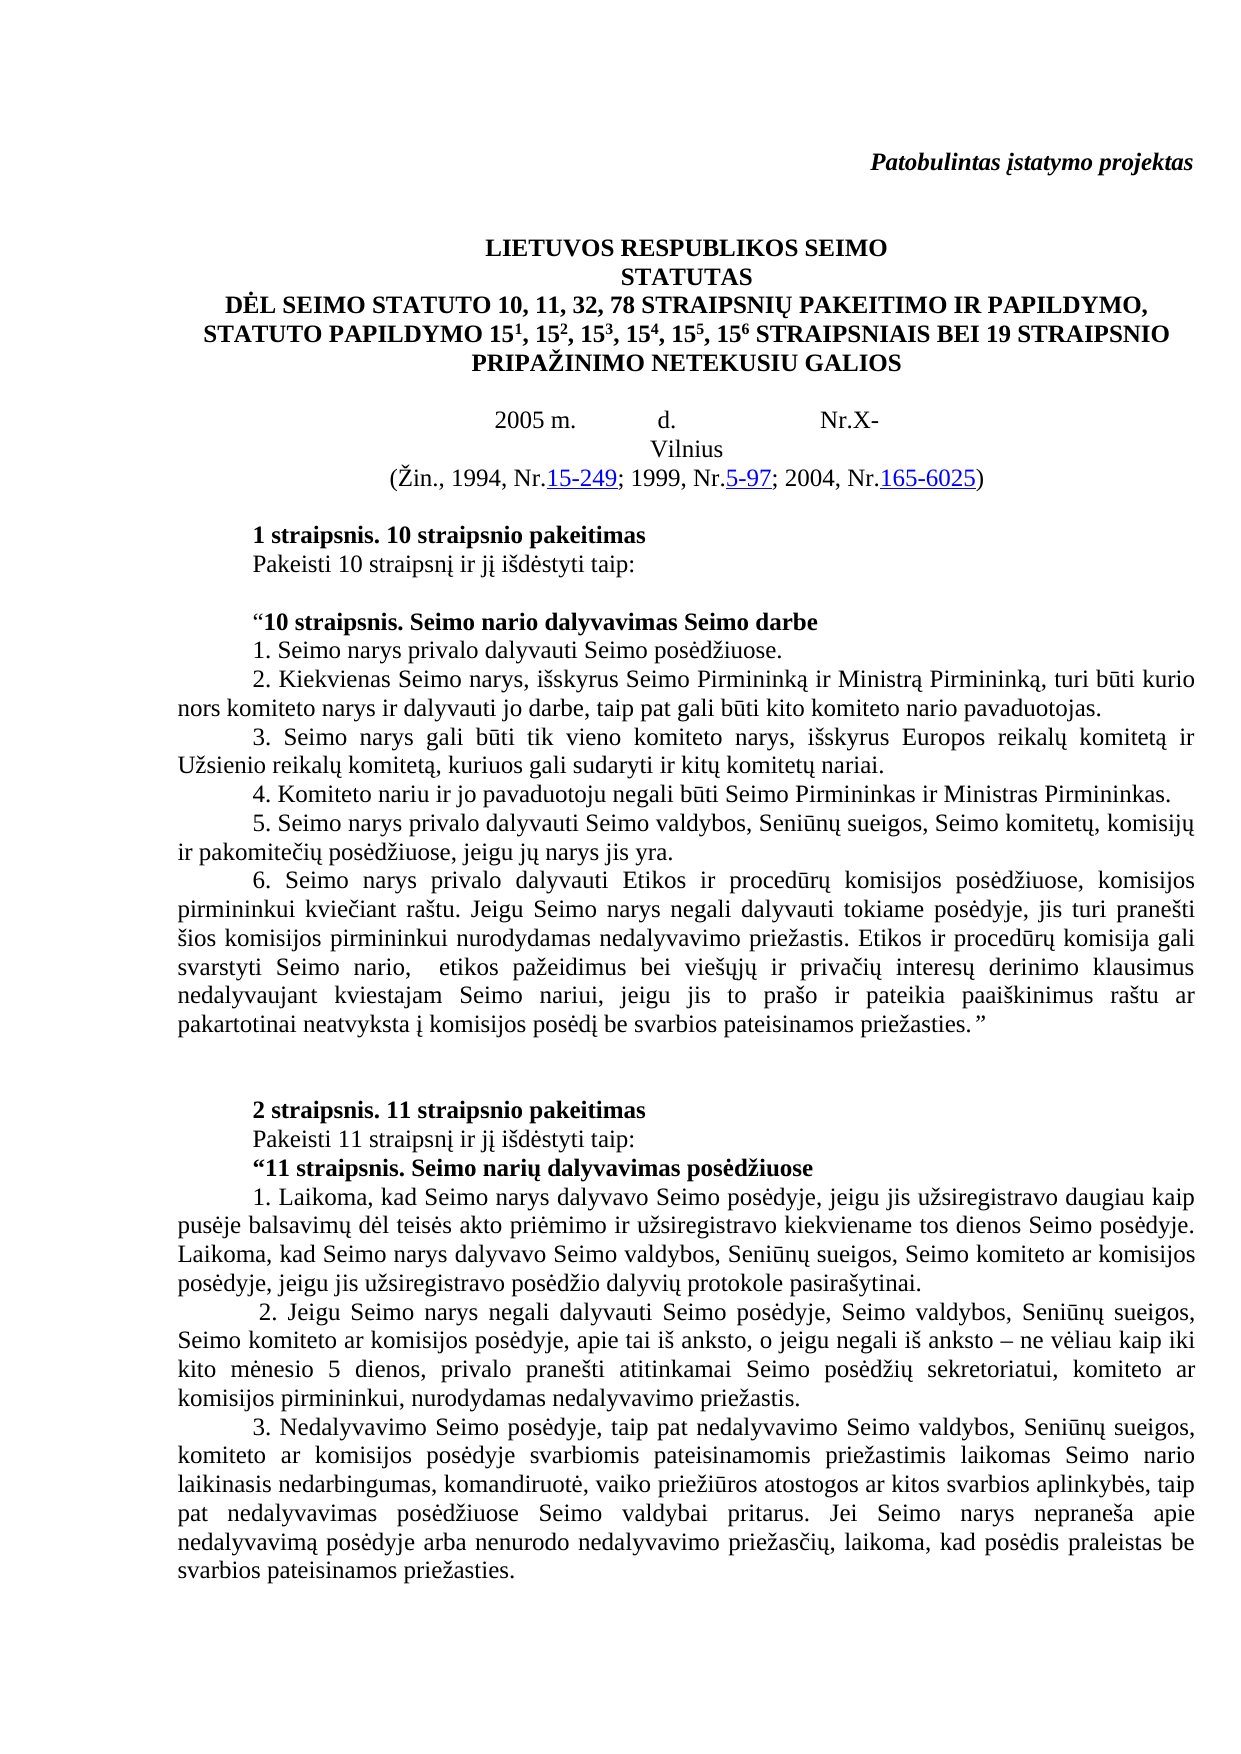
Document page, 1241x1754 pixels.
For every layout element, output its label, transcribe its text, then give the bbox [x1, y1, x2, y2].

text 6. Seimo narys privalo dalyvauti Etikos ir procedūrų komisijos posėdžiuose, komisijos pirmininkui kviečiant raštu. Jeigu Seimo narys negali dalyvauti tokiame posėdyje, jis turi pranešti šios komisijos pirmininkui nurodydamas nedalyvavimo priežastis. Etikos ir procedūrų komisija gali svarstyti Seimo nario, etikos pažeidimus bei viešųjų ir privačių interesų derinimo klausimus nedalyvaujant kviestajam Seimo nariui, jeigu jis to prašo ir pateikia paaiškinimus raštu ar pakartotinai neatvyksta į komisijos posėdį be svarbios pateisinamos priežasties.” [177, 866, 1196, 1038]
text 1. Seimo narys privalo dalyvauti Seimo posėdžiuose. [177, 636, 1196, 664]
text 2. Kiekvienas Seimo narys, išskyrus Seimo Pirmininką ir Ministrą Pirmininką, turi būti kurio nors komiteto narys ir dalyvauti jo darbe, taip pat gali būti kito komiteto nario pavaduotojas. [177, 664, 1196, 722]
text Pakeisti 10 straipsnį ir jį išdėstyti taip: [177, 549, 1196, 578]
text 2. Jeigu Seimo narys negali dalyvauti Seimo posėdyje, Seimo valdybos, Seniūnų sueigos, Seimo komiteto ar komisijos posėdyje, apie tai iš anksto, o jeigu negali iš anksto – ne vėliau kaip iki kito mėnesio 5 dienos, privalo pranešti atitinkamai Seimo posėdžių sekretoriatui, komiteto ar komisijos pirmininkui, nurodydamas nedalyvavimo priežastis. [177, 1297, 1196, 1412]
text STATUTAS [177, 262, 1196, 291]
text 3. Seimo narys gali būti tik vieno komiteto narys, išskyrus Europos reikalų komitetą ir Užsienio reikalų komitetą, kuriuos gali sudaryti ir kitų komitetų nariai. [177, 722, 1196, 779]
text “10 straipsnis. Seimo nario dalyvavimas Seimo darbe [177, 607, 1196, 636]
text 1. Laikoma, kad Seimo narys dalyvavo Seimo posėdyje, jeigu jis užsiregistravo daugiau kaip pusėje balsavimų dėl teisės akto priėmimo ir užsiregistravo kiekviename tos dienos Seimo posėdyje. Laikoma, kad Seimo narys dalyvavo Seimo valdybos, Seniūnų sueigos, Seimo komiteto ar komisijos posėdyje, jeigu jis užsiregistravo posėdžio dalyvių protokole pasirašytinai. [177, 1182, 1196, 1297]
text LIETUVOS RESPUBLIKOS SEIMO [177, 233, 1196, 262]
text 2 straipsnis. 11 straipsnio pakeitimas [177, 1096, 1196, 1124]
text 3. Nedalyvavimo Seimo posėdyje, taip pat nedalyvavimo Seimo valdybos, Seniūnų sueigos, komiteto ar komisijos posėdyje svarbiomis pateisinamomis priežastimis laikomas Seimo nario laikinasis nedarbingumas, komandiruotė, vaiko priežiūros atostogos ar kitos svarbios aplinkybės, taip pat nedalyvavimas posėdžiuose Seimo valdybai pritarus. Jei Seimo narys nepraneša apie nedalyvavimą posėdyje arba nenurodo nedalyvavimo priežasčių, laikoma, kad posėdis praleistas be svarbios pateisinamos priežasties. [177, 1412, 1196, 1584]
text Pakeisti 11 straipsnį ir jį išdėstyti taip: [177, 1124, 1196, 1153]
text Vilnius [177, 434, 1196, 463]
text (Žin., 1994, Nr.15-249; 1999, Nr.5-97; 2004, Nr.165-6025) [177, 463, 1196, 492]
text 5. Seimo narys privalo dalyvauti Seimo valdybos, Seniūnų sueigos, Seimo komitetų, komisijų ir pakomitečių posėdžiuose, jeigu jų narys jis yra. [177, 808, 1196, 866]
text 4. Komiteto nariu ir jo pavaduotoju negali būti Seimo Pirmininkas ir Ministras Pirmininkas. [177, 779, 1196, 808]
text “11 straipsnis. Seimo narių dalyvavimas posėdžiuose [177, 1153, 1196, 1182]
text 1 straipsnis. 10 straipsnio pakeitimas [177, 521, 1196, 549]
text 2005 m. d. Nr.X- [177, 406, 1196, 434]
text DĖL SEIMO STATUTO 10, 11, 32, 78 STRAIPSNIŲ PAKEITIMO IR PAPILDYMO, STATUTO PAPILDYMO 151, 152, 153, 154, 155, 156 STRAIPSNIAIS BEI 19 STRAIPSNIO PRIPAŽINIMO NETEKUSIU GALIOS [177, 291, 1196, 377]
text Patobulintas įstatymo projektas [177, 147, 1196, 176]
